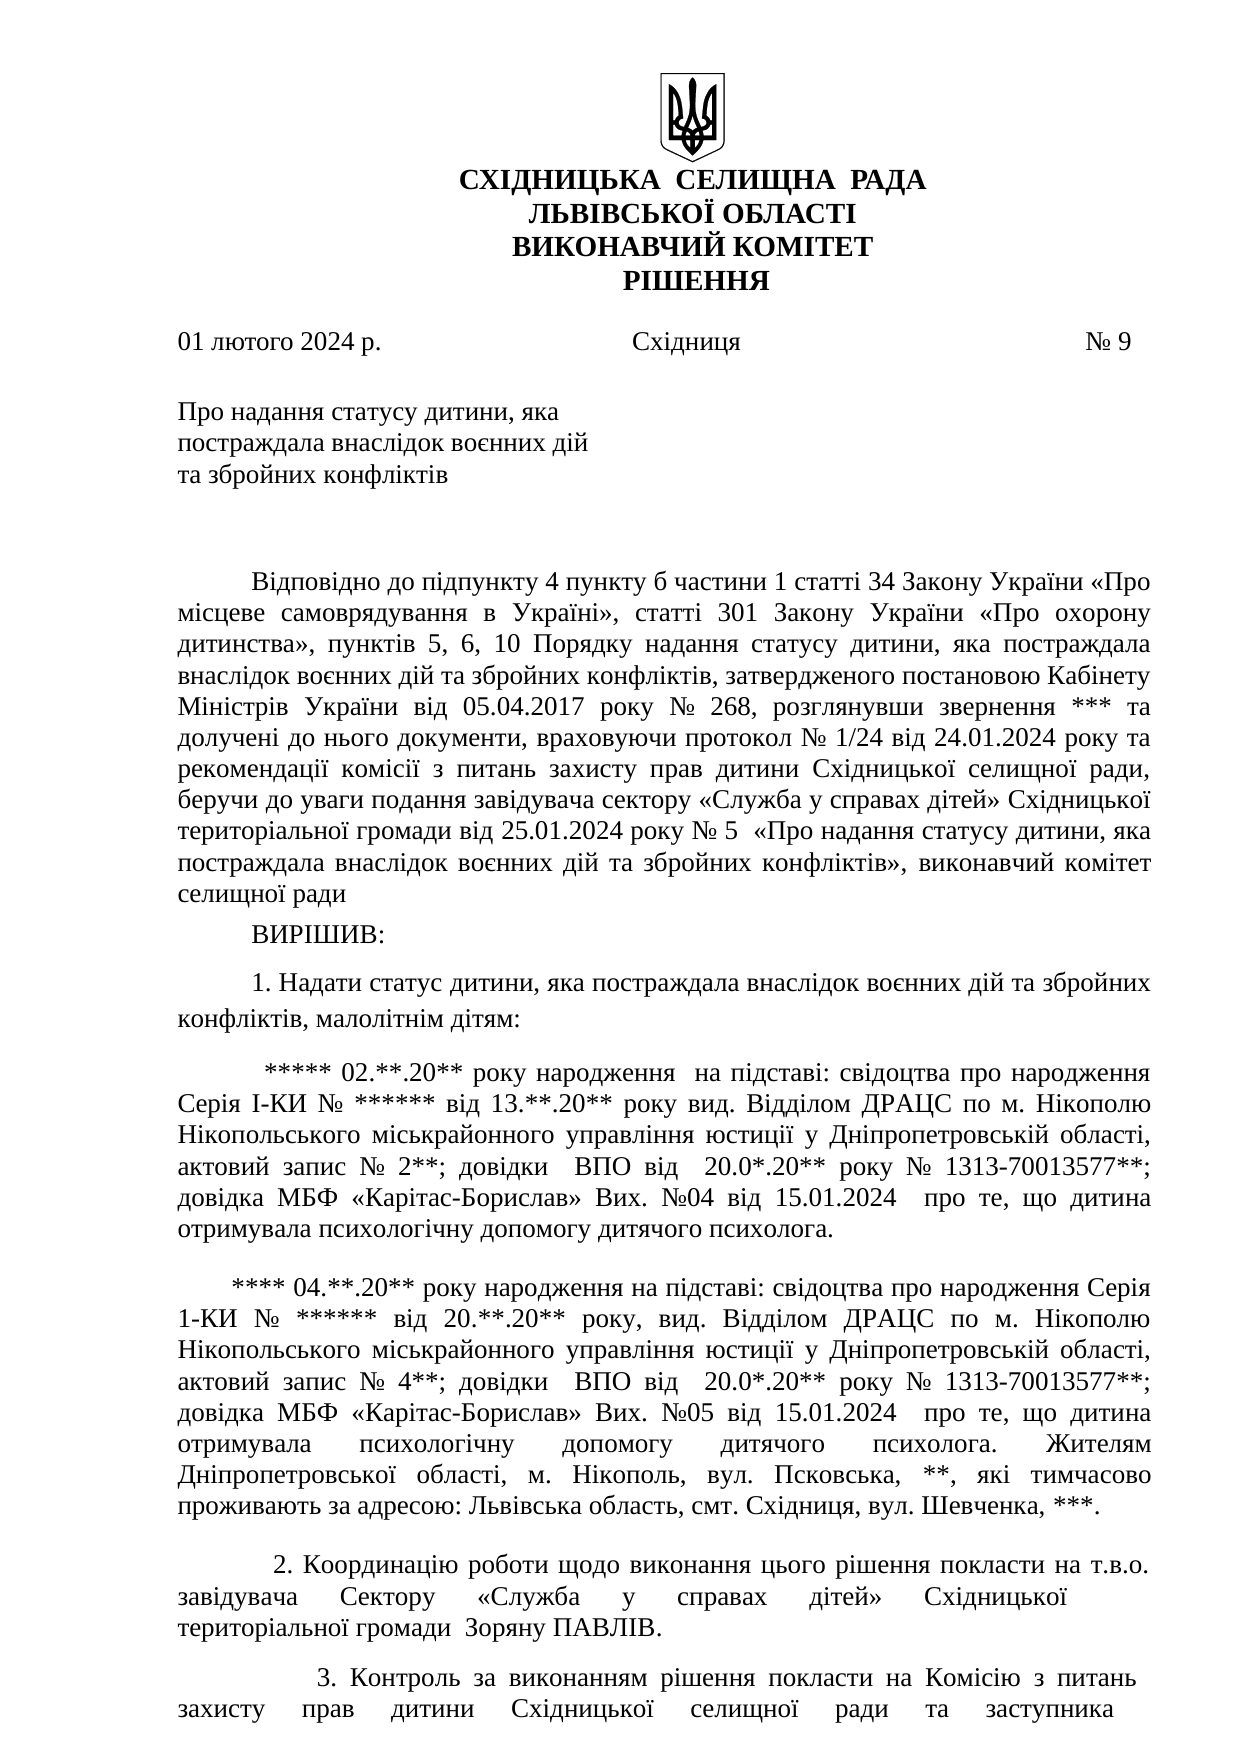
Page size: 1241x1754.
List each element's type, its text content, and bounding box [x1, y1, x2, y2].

text 01 лютого 2024 р. Східниця № 9 [177, 325, 1152, 356]
text 3. Контроль за виконанням рішення покласти на Комісію з питань захисту прав дитини Східницької селищної ради та заступника [177, 1661, 1152, 1723]
text ВИРІШИВ: [177, 918, 1152, 949]
text Львівської області [233, 196, 1152, 229]
text 1. Надати статус дитини, яка постраждала внаслідок воєнних дій та збройних конфліктів, малолітнім дітям: [177, 966, 1152, 1033]
text ***** 02.**.20** року народження на підставі: свідоцтва про народження Серія І-КИ № ****** від 13.**.20** року вид. Відділом ДРАЦС по м. Нікополю Нікопольського міськрайонного управління юстиції у Дніпропетровській області, актовий запис № 2**; довідки ВПО від 20.0*.20** року № 1313-70013577**; довідка МБФ «Карітас-Борислав» Вих. №04 від 15.01.2024 про те, що дитина отримувала психологічну допомогу дитячого психолога. [177, 1056, 1152, 1243]
text ВИКОНАВЧИЙ КОМІТЕТ [233, 229, 1152, 263]
text РІШЕННЯ [233, 263, 1152, 296]
text 2. Координацію роботи щодо виконання цього рішення покласти на т.в.о. завідувача Сектору «Служба у справах дітей» Східницької територіальної громади Зоряну ПАВЛІВ. [177, 1548, 1152, 1642]
text **** 04.**.20** року народження на підставі: свідоцтва про народження Серія 1-КИ № ****** від 20.**.20** року, вид. Відділом ДРАЦС по м. Нікополю Нікопольського міськрайонного управління юстиції у Дніпропетровській області, актовий запис № 4**; довідки ВПО від 20.0*.20** року № 1313-70013577**; довідка МБФ «Карітас-Борислав» Вих. №05 від 15.01.2024 про те, що дитина отримувала психологічну допомогу дитячого психолога. Жителям Дніпропетровської області, м. Нікополь, вул. Псковська, **, які тимчасово проживають за адресою: Львівська область, смт. Східниця, вул. Шевченка, ***. [177, 1271, 1152, 1520]
text Про надання статусу дитини, яка постраждала внаслідок воєнних дій та збройних конфліктів [177, 395, 1152, 489]
text СХІДНИЦЬКА СЕЛИЩНА РАДА [233, 162, 1152, 196]
text Відповідно до підпункту 4 пункту б частини 1 статті 34 Закону України «Про місцеве самоврядування в Україні», статті 301 Закону України «Про охорону дитинства», пунктів 5, 6, 10 Порядку надання статусу дитини, яка постраждала внаслідок воєнних дій та збройних конфліктів, затвердженого постановою Кабінету Міністрів України від 05.04.2017 року № 268, розглянувши звернення *** та долучені до нього документи, враховуючи протокол № 1/24 від 24.01.2024 року та рекомендації комісії з питань захисту прав дитини Східницької селищної ради, беручи до уваги подання завідувача сектору «Служба у справах дітей» Східницької територіальної громади від 25.01.2024 року № 5 «Про надання статусу дитини, яка постраждала внаслідок воєнних дій та збройних конфліктів», виконавчий комітет селищної ради [177, 563, 1152, 908]
